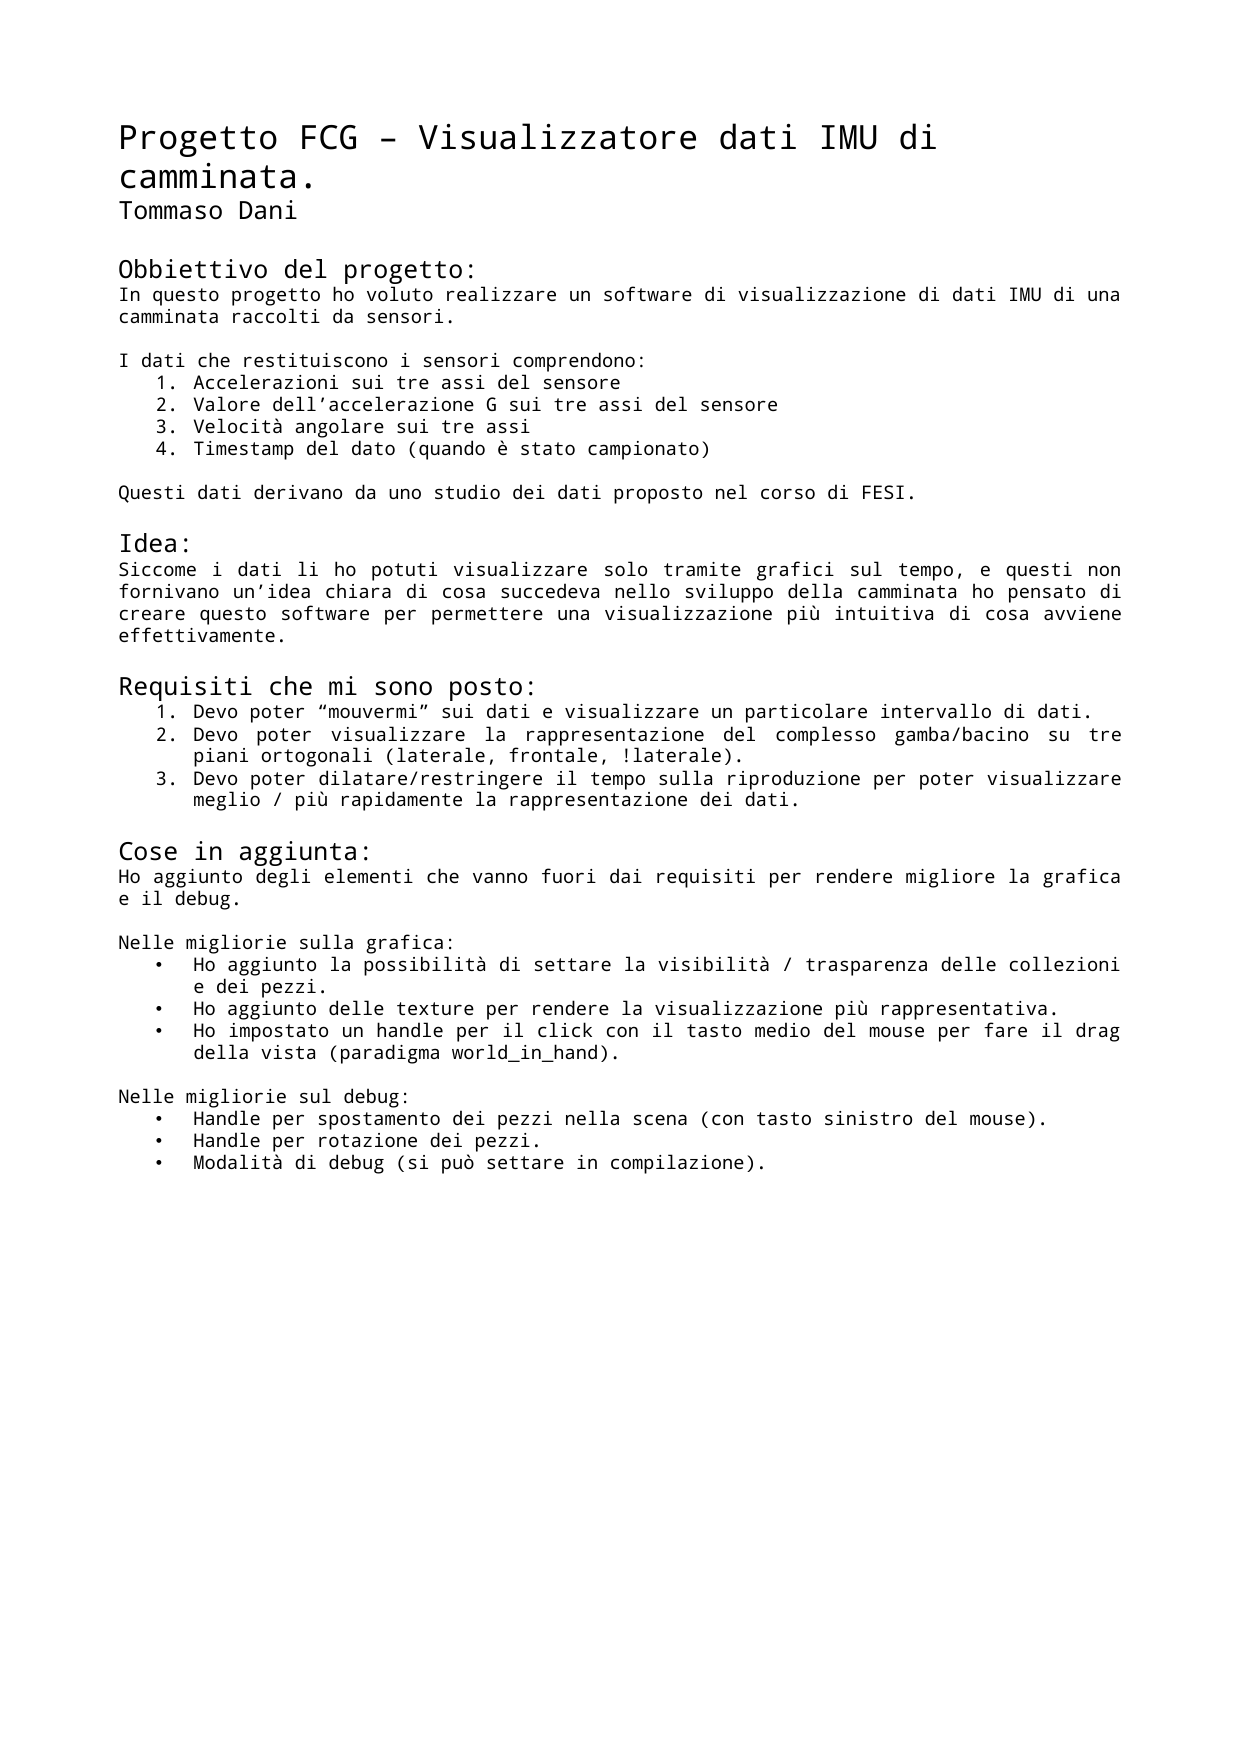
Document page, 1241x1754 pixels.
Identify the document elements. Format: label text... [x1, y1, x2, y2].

list Valore dell’accelerazione G sui tre assi del sensore [156, 394, 1122, 416]
list Devo poter dilatare/restringere il tempo sulla riproduzione per poter visualizzare meglio / più rapidamente la rappresentazione dei dati. [156, 767, 1122, 811]
list Devo poter visualizzare la rappresentazione del complesso gamba/bacino su tre piani ortogonali (laterale, frontale, !laterale). [156, 723, 1122, 767]
text Tommaso Dani [118, 196, 1122, 226]
text Ho aggiunto degli elementi che vanno fuori dai requisiti per rendere migliore la grafica e il debug. [118, 866, 1122, 910]
text Questi dati derivano da uno studio dei dati proposto nel corso di FESI. [118, 482, 1122, 504]
list Timestamp del dato (quando è stato campionato) [156, 438, 1122, 460]
text Nelle migliorie sul debug: [118, 1086, 1122, 1108]
list Ho impostato un handle per il click con il tasto medio del mouse per fare il drag della vista (paradigma world_in_hand). [156, 1020, 1122, 1064]
list Handle per spostamento dei pezzi nella scena (con tasto sinistro del mouse). [156, 1108, 1122, 1130]
text Idea: [118, 529, 1122, 559]
text Obbiettivo del progetto: [118, 255, 1122, 284]
list Modalità di debug (si può settare in compilazione). [156, 1152, 1122, 1174]
text Cose in aggiunta: [118, 837, 1122, 866]
list Ho aggiunto la possibilità di settare la visibilità / trasparenza delle collezioni e dei pezzi. [156, 954, 1122, 998]
text Requisiti che mi sono posto: [118, 672, 1122, 702]
list Velocità angolare sui tre assi [156, 416, 1122, 438]
text In questo progetto ho voluto realizzare un software di visualizzazione di dati IMU di una camminata raccolti da sensori. [118, 284, 1122, 328]
text Progetto FCG – Visualizzatore dati IMU di camminata. [118, 118, 1122, 196]
list Devo poter “mouvermi” sui dati e visualizzare un particolare intervallo di dati. [156, 702, 1122, 723]
list Handle per rotazione dei pezzi. [156, 1130, 1122, 1152]
text Nelle migliorie sulla grafica: [118, 932, 1122, 954]
list Ho aggiunto delle texture per rendere la visualizzazione più rappresentativa. [156, 998, 1122, 1020]
text Siccome i dati li ho potuti visualizzare solo tramite grafici sul tempo, e questi non fornivano un’idea chiara di cosa succedeva nello sviluppo della camminata ho pensato di creare questo software per permettere una visualizzazione più intuitiva di cosa avviene effettivamente. [118, 559, 1122, 647]
list Accelerazioni sui tre assi del sensore [156, 372, 1122, 394]
text I dati che restituiscono i sensori comprendono: [118, 328, 1122, 372]
